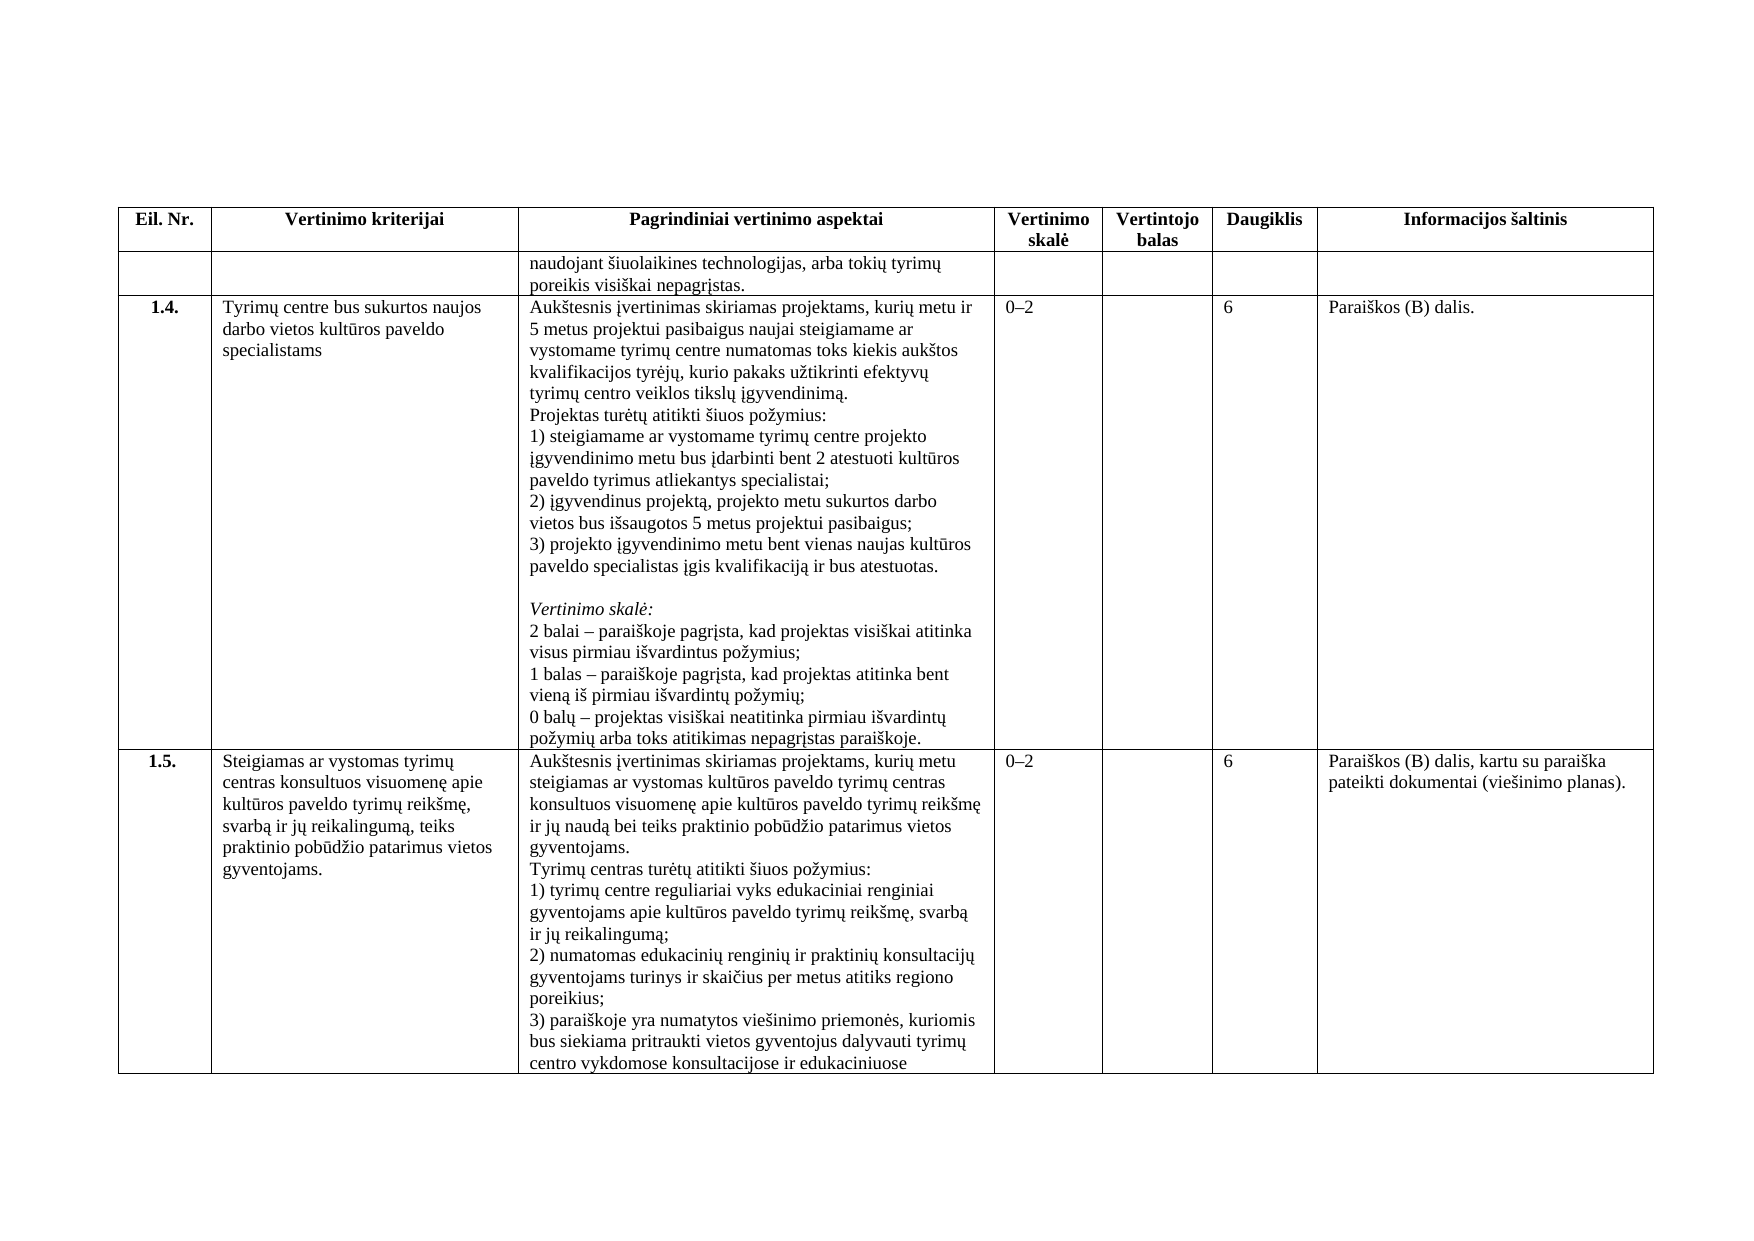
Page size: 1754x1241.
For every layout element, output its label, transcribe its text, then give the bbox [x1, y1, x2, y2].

table_cell [212, 252, 518, 295]
table_header Daugiklis [1213, 208, 1317, 251]
table_cell 6 [1213, 296, 1317, 749]
table_header Informacijos šaltinis [1318, 208, 1653, 251]
table_cell [1103, 296, 1212, 749]
table_header Vertinimo skalė [995, 208, 1102, 251]
table_cell [995, 252, 1102, 295]
table_header Eil. Nr. [119, 208, 211, 251]
table_cell 1.4. [119, 296, 211, 749]
table_cell Aukštesnis įvertinimas skiriamas projektams, kurių metu ir 5 metus projektui pasibaigus naujai steigiamame ar vystomame tyrimų centre numatomas toks kiekis aukštos kvalifikacijos tyrėjų, kurio pakaks užtikrinti efektyvų tyrimų centro veiklos tikslų įgyvendinimą. Projektas turėtų atitikti šiuos požymius: 1) steigiamame ar vystomame tyrimų centre projekto įgyvendinimo metu bus įdarbinti bent 2 atestuoti kultūros paveldo tyrimus atliekantys specialistai; 2) įgyvendinus projektą, projekto metu sukurtos darbo vietos bus išsaugotos 5 metus projektui pasibaigus; 3) projekto įgyvendinimo metu bent vienas naujas kultūros paveldo specialistas įgis kvalifikaciją ir bus atestuotas. Vertinimo skalė: 2 balai – paraiškoje pagrįsta, kad projektas visiškai atitinka visus pirmiau išvardintus požymius; 1 balas – paraiškoje pagrįsta, kad projektas atitinka bent vieną iš pirmiau išvardintų požymių; 0 balų – projektas visiškai neatitinka pirmiau išvardintų požymių arba toks atitikimas nepagrįstas paraiškoje. [519, 296, 994, 749]
table_cell 0–2 [995, 750, 1102, 1073]
table_cell 0–2 [995, 296, 1102, 749]
table_header Vertinimo kriterijai [212, 208, 518, 251]
table_header Vertintojo balas [1103, 208, 1212, 251]
table_cell Paraiškos (B) dalis. [1318, 296, 1653, 749]
table_cell [1103, 252, 1212, 295]
table_cell [1103, 750, 1212, 1073]
table_cell [1213, 252, 1317, 295]
table_cell Paraiškos (B) dalis, kartu su paraiška pateikti dokumentai (viešinimo planas). [1318, 750, 1653, 1073]
table_cell Tyrimų centre bus sukurtos naujos darbo vietos kultūros paveldo specialistams [212, 296, 518, 749]
table_cell 6 [1213, 750, 1317, 1073]
table_cell Aukštesnis įvertinimas skiriamas projektams, kurių metu steigiamas ar vystomas kultūros paveldo tyrimų centras konsultuos visuomenę apie kultūros paveldo tyrimų reikšmę ir jų naudą bei teiks praktinio pobūdžio patarimus vietos gyventojams. Tyrimų centras turėtų atitikti šiuos požymius: 1) tyrimų centre reguliariai vyks edukaciniai renginiai gyventojams apie kultūros paveldo tyrimų reikšmę, svarbą ir jų reikalingumą; 2) numatomas edukacinių renginių ir praktinių konsultacijų gyventojams turinys ir skaičius per metus atitiks regiono poreikius; 3) paraiškoje yra numatytos viešinimo priemonės, kuriomis bus siekiama pritraukti vietos gyventojus dalyvauti tyrimų centro vykdomose konsultacijose ir edukaciniuose [519, 750, 994, 1073]
table_header Pagrindiniai vertinimo aspektai [519, 208, 994, 251]
table_cell 1.5. [119, 750, 211, 1073]
table_cell [119, 252, 211, 295]
table_cell naudojant šiuolaikines technologijas, arba tokių tyrimų poreikis visiškai nepagrįstas. [519, 252, 994, 295]
table_cell [1318, 252, 1653, 295]
table_cell Steigiamas ar vystomas tyrimų centras konsultuos visuomenę apie kultūros paveldo tyrimų reikšmę, svarbą ir jų reikalingumą, teiks praktinio pobūdžio patarimus vietos gyventojams. [212, 750, 518, 1073]
